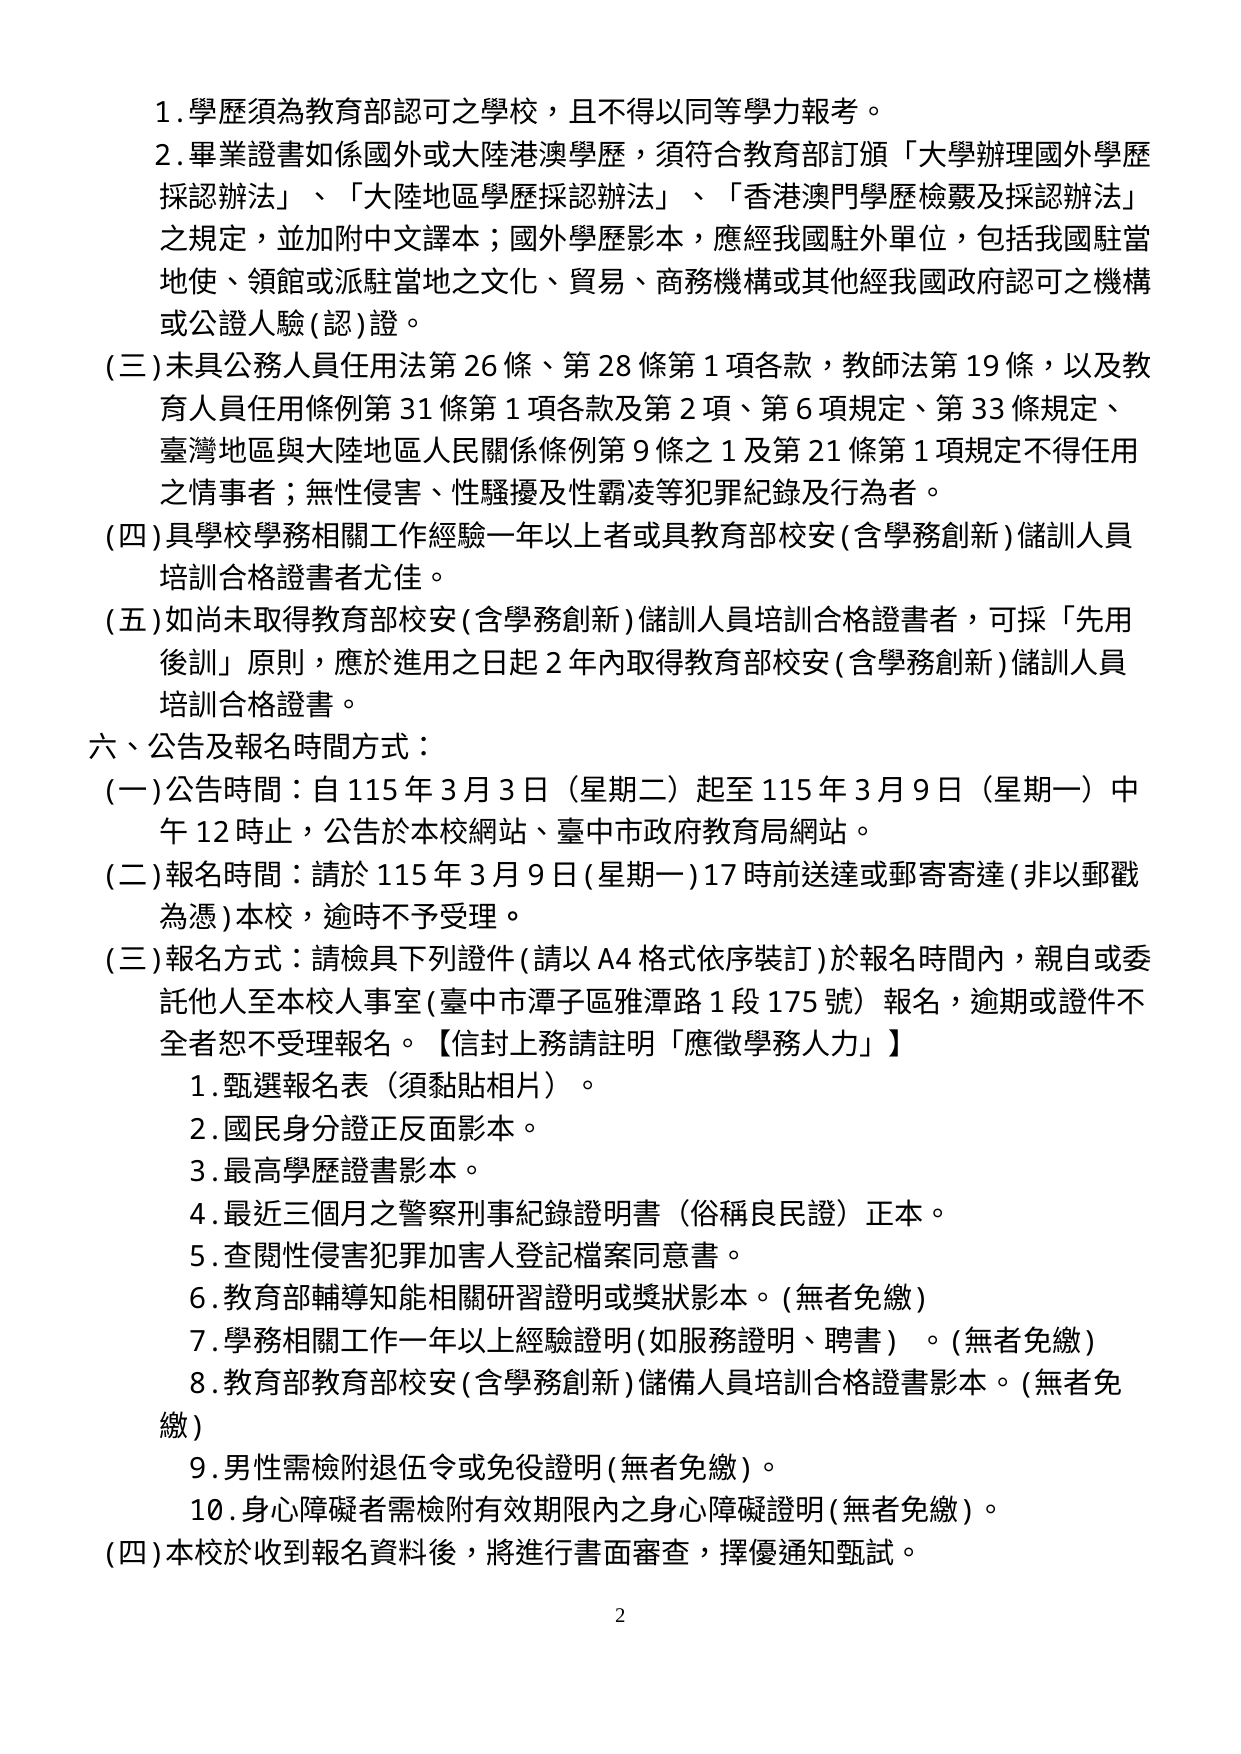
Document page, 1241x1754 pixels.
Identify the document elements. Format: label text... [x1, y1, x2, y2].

text 5.查閱性侵害犯罪加害人登記檔案同意書。 [101, 1233, 1152, 1275]
text (一)公告時間：自115年3月3日（星期二）起至115年3月9日（星期一）中午12時止，公告於本校網站、臺中市政府教育局網站。 [101, 766, 1152, 851]
text 7.學務相關工作一年以上經驗證明(如服務證明、聘書) 。(無者免繳) [101, 1317, 1152, 1360]
text 1.學歷須為教育部認可之學校，且不得以同等學力報考。 [101, 89, 1152, 131]
text (四)本校於收到報名資料後，將進行書面審查，擇優通知甄試。 [101, 1529, 1152, 1572]
text 10.身心障礙者需檢附有效期限內之身心障礙證明(無者免繳)。 [101, 1487, 1152, 1529]
text 1.甄選報名表（須黏貼相片）。 [101, 1063, 1152, 1105]
text 2.畢業證書如係國外或大陸港澳學歷，須符合教育部訂頒「大學辦理國外學歷採認辦法」、「大陸地區學歷採認辦法」、「香港澳門學歷檢覈及採認辦法」之規定，並加附中文譯本；國外學歷影本，應經我國駐外單位，包括我國駐當地使、領館或派駐當地之文化、貿易、商務機構或其他經我國政府認可之機構或公證人驗(認)證。 [101, 131, 1152, 343]
text 3.最高學歷證書影本。 [101, 1148, 1152, 1190]
text 4.最近三個月之警察刑事紀錄證明書（俗稱良民證）正本。 [101, 1190, 1152, 1233]
text 8.教育部教育部校安(含學務創新)儲備人員培訓合格證書影本。(無者免繳) [101, 1360, 1152, 1444]
text (三)報名方式：請檢具下列證件(請以A4格式依序裝訂)於報名時間內，親自或委託他人至本校人事室(臺中市潭子區雅潭路1段175號）報名，逾期或證件不全者恕不受理報名。【信封上務請註明「應徵學務人力」】 [101, 936, 1152, 1063]
text 六、公告及報名時間方式： [89, 724, 1152, 766]
text 9.男性需檢附退伍令或免役證明(無者免繳)。 [101, 1444, 1152, 1487]
text 6.教育部輔導知能相關研習證明或獎狀影本。(無者免繳) [101, 1275, 1152, 1317]
text (四)具學校學務相關工作經驗一年以上者或具教育部校安(含學務創新)儲訓人員培訓合格證書者尤佳。 [101, 512, 1152, 597]
text (五)如尚未取得教育部校安(含學務創新)儲訓人員培訓合格證書者，可採「先用後訓」原則，應於進用之日起2年內取得教育部校安(含學務創新)儲訓人員培訓合格證書。 [101, 597, 1152, 724]
text (二)報名時間：請於115年3月9日(星期一)17時前送達或郵寄寄達(非以郵戳為憑)本校，逾時不予受理。 [101, 851, 1152, 936]
text 2.國民身分證正反面影本。 [101, 1105, 1152, 1148]
text (三)未具公務人員任用法第26條、第28條第1項各款，教師法第19條，以及教育人員任用條例第31條第1項各款及第2項、第6項規定、第33條規定、臺灣地區與大陸地區人民關係條例第9條之1及第21條第1項規定不得任用之情事者；無性侵害、性騷擾及性霸凌等犯罪紀錄及行為者。 [101, 343, 1152, 512]
